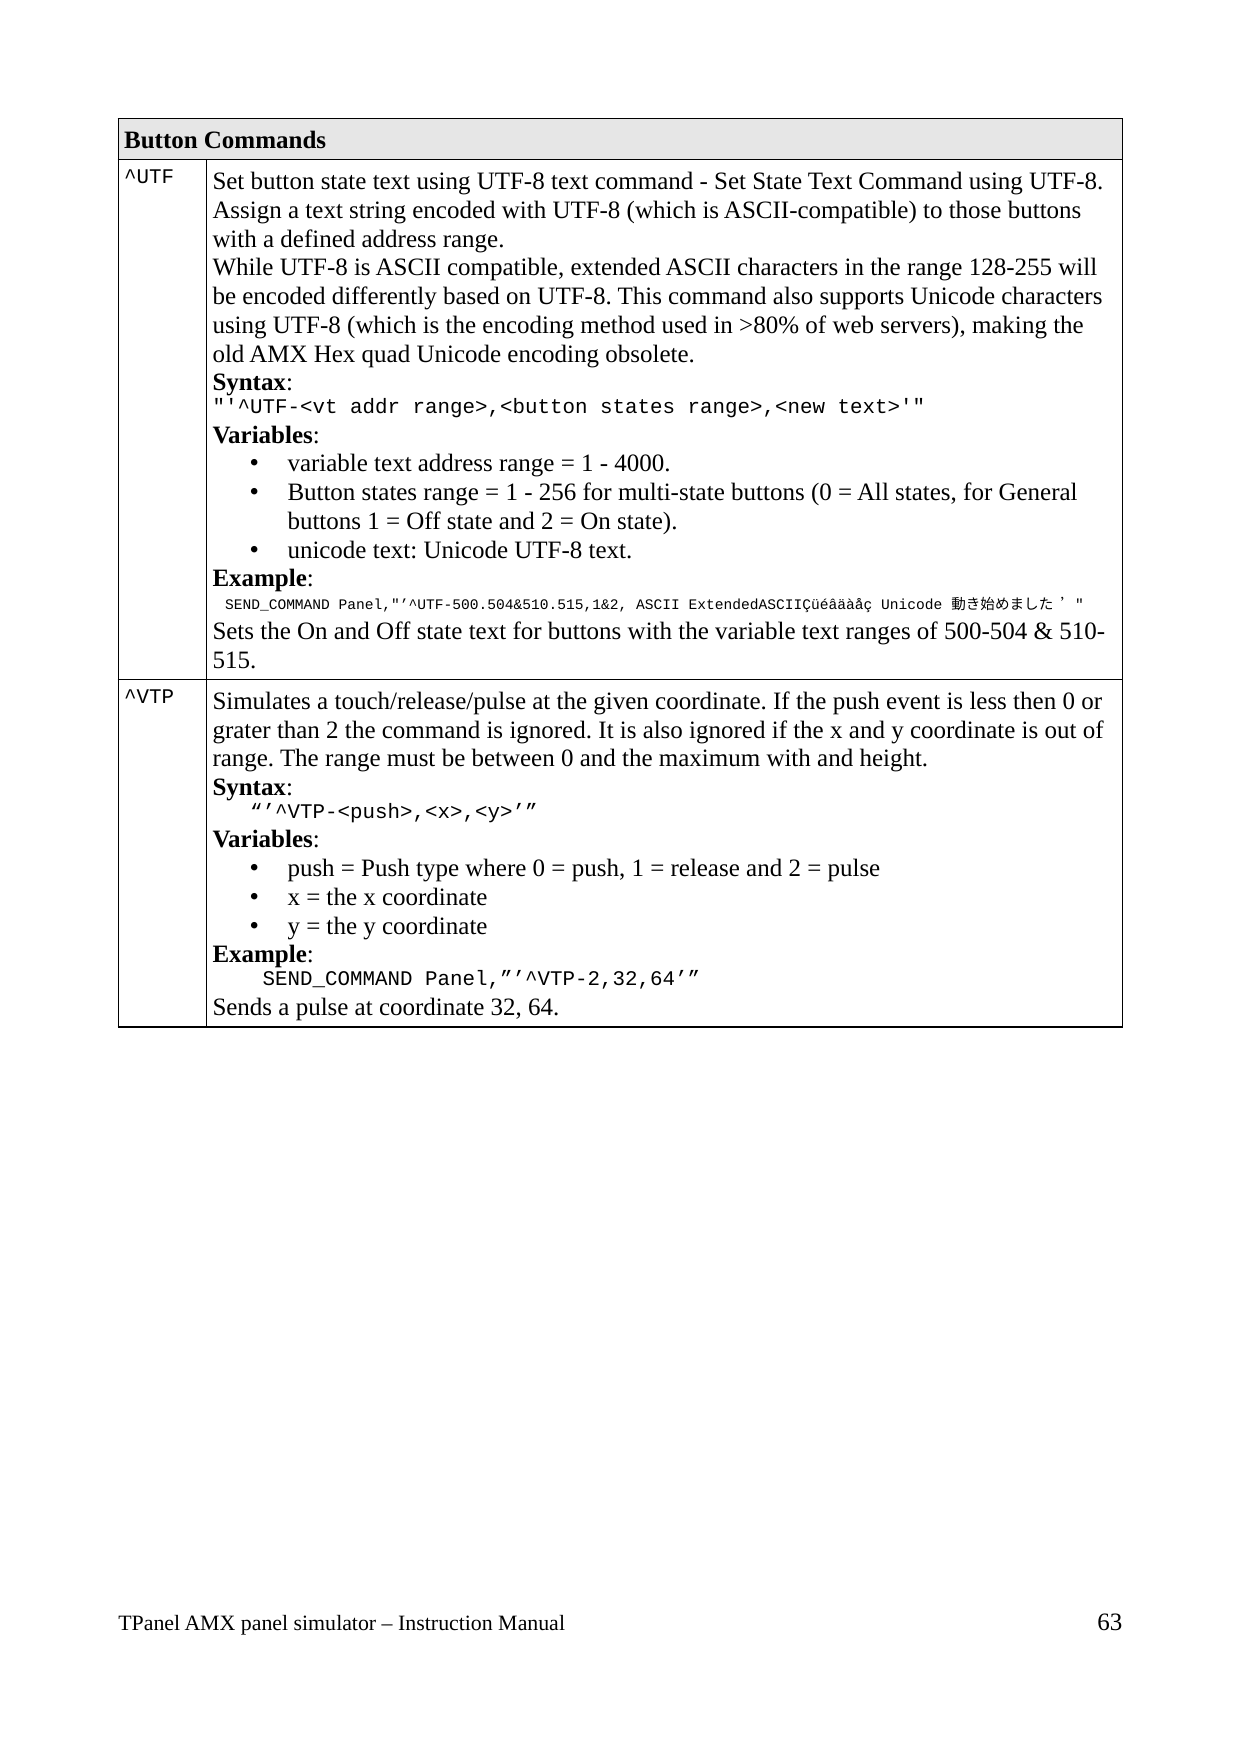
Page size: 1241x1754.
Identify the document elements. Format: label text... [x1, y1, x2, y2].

table_header Button Commands [119, 119, 1122, 159]
table_cell ^UTF [119, 160, 206, 679]
table_cell Simulates a touch/release/pulse at the given coordinate. If the push event is less then 0 or grater than 2 the command is ignored. It is also ignored if the x and y coordinate is out of range. The range must be between 0 and the maximum with and height. Syntax: “’^VTP-<push>,<x>,<y>’” Variables: push = Push type where 0 = push, 1 = release and 2 = pulse x = the x coordinate y = the y coordinate Example: SEND_COMMAND Panel,”’^VTP-2,32,64’” Sends a pulse at coordinate 32, 64. [207, 680, 1122, 1026]
table_cell ^VTP [119, 680, 206, 1026]
table_cell Set button state text using UTF-8 text command - Set State Text Command using UTF-8. Assign a text string encoded with UTF-8 (which is ASCII-compatible) to those buttons with a defined address range. While UTF-8 is ASCII compatible, extended ASCII characters in the range 128-255 will be encoded differently based on UTF-8. This command also supports Unicode characters using UTF-8 (which is the encoding method used in >80% of web servers), making the old AMX Hex quad Unicode encoding obsolete. Syntax: "'^UTF-<vt addr range>,<button states range>,<new text>'" Variables: variable text address range = 1 - 4000. Button states range = 1 - 256 for multi-state buttons (0 = All states, for General buttons 1 = Off state and 2 = On state). unicode text: Unicode UTF-8 text. Example: SEND_COMMAND Panel,"’^UTF-500.504&510.515,1&2, ASCII ExtendedASCIIÇüéâäàåç Unicode 動き始めました ’" Sets the On and Off state text for buttons with the variable text ranges of 500-504 & 510-515. [207, 160, 1122, 679]
